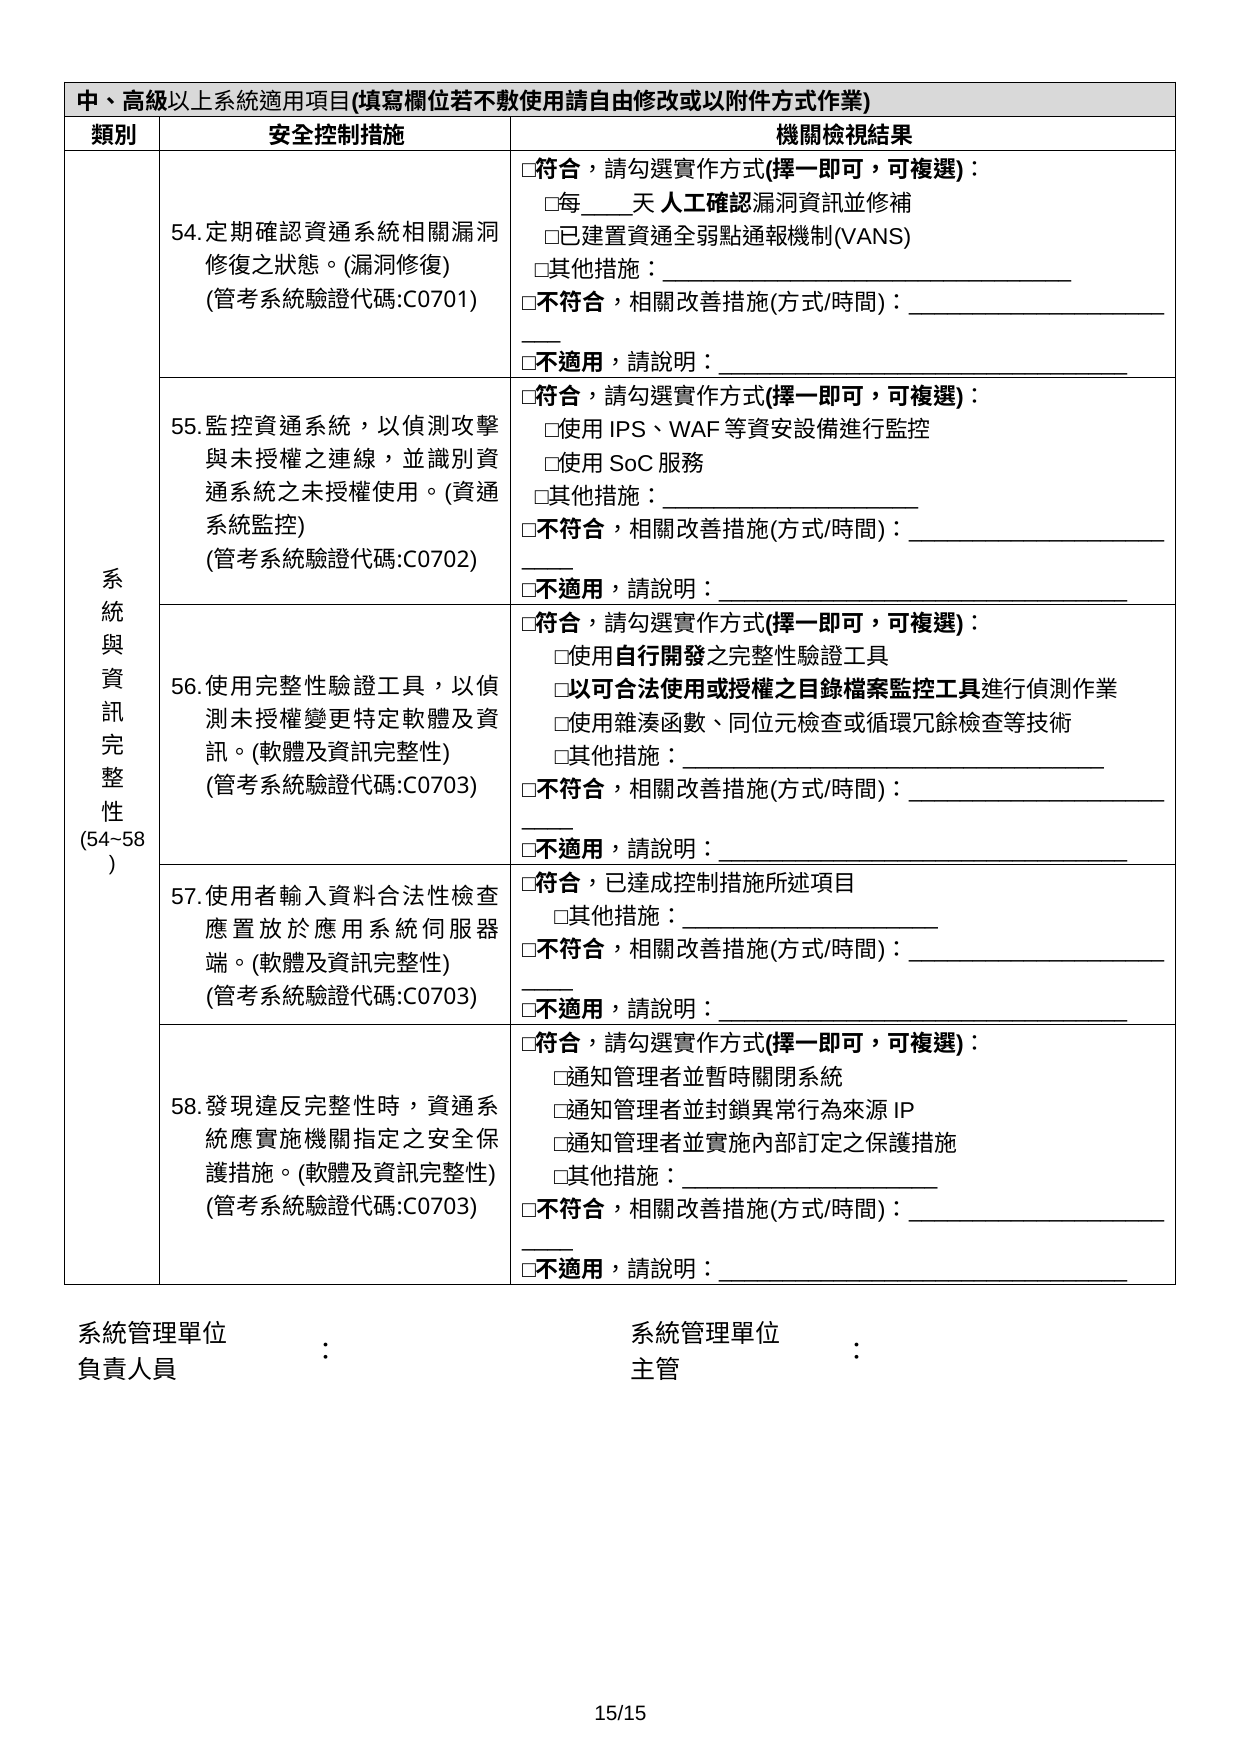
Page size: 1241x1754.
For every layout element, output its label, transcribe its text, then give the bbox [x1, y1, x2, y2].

table_header [352, 1290, 619, 1409]
table_cell 使用完整性驗證工具，以偵測未授權變更特定軟體及資訊。(軟體及資訊完整性) (管考系統驗證代碼:C0703) [160, 605, 510, 864]
table_cell □符合，請勾選實作方式(擇一即可，可複選)： □使用IPS、WAF等資安設備進行監控 □使用SoC服務 □其他措施：____________________ □不符合，相關改善措施(方式/時間)：________________________ □不適用，請說明：________________________________ [511, 378, 1175, 604]
table_cell 發現違反完整性時，資通系統應實施機關指定之安全保護措施。(軟體及資訊完整性) (管考系統驗證代碼:C0703) [160, 1025, 510, 1284]
table_header ： [302, 1290, 352, 1409]
table_cell 類別 [65, 117, 159, 150]
table_header [886, 1290, 1174, 1409]
table_cell □符合，請勾選實作方式(擇一即可，可複選)： □通知管理者並暫時關閉系統 □通知管理者並封鎖異常行為來源IP □通知管理者並實施內部訂定之保護措施 □其他措施：____________________ □不符合，相關改善措施(方式/時間)：________________________ □不適用，請說明：________________________________ [511, 1025, 1175, 1284]
table_header ： [833, 1290, 886, 1409]
table_cell 安全控制措施 [160, 117, 510, 150]
table_cell 監控資通系統，以偵測攻擊與未授權之連線，並識別資通系統之未授權使用。(資通系統監控) (管考系統驗證代碼:C0702) [160, 378, 510, 604]
table_cell 使用者輸入資料合法性檢查應置放於應用系統伺服器端。(軟體及資訊完整性) (管考系統驗證代碼:C0703) [160, 865, 510, 1024]
table_cell □符合，請勾選實作方式(擇一即可，可複選)： □每____天 人工確認漏洞資訊並修補 □已建置資通全弱點通報機制(VANS) □其他措施：________________________________ □不符合，相關改善措施(方式/時間)：_______________________ □不適用，請說明：________________________________ [511, 151, 1175, 377]
table_cell 機關檢視結果 [511, 117, 1175, 150]
table_header 系統管理單位 主管 [619, 1290, 833, 1409]
table_header 中、高級以上系統適用項目(填寫欄位若不敷使用請自由修改或以附件方式作業) [65, 83, 1175, 116]
table_cell 系 統 與 資 訊 完 整 性 (54~58) [65, 151, 159, 1284]
table_cell □符合，請勾選實作方式(擇一即可，可複選)： □使用自行開發之完整性驗證工具 □以可合法使用或授權之目錄檔案監控工具進行偵測作業 □使用雜湊函數、同位元檢查或循環冗餘檢查等技術 □其他措施：_________________________________ □不符合，相關改善措施(方式/時間)：________________________ □不適用，請說明：________________________________ [511, 605, 1175, 864]
table_cell □符合，已達成控制措施所述項目 □其他措施：____________________ □不符合，相關改善措施(方式/時間)：________________________ □不適用，請說明：________________________________ [511, 865, 1175, 1024]
table_header 系統管理單位 負責人員 [66, 1290, 302, 1409]
table_cell 定期確認資通系統相關漏洞修復之狀態。(漏洞修復) (管考系統驗證代碼:C0701) [160, 151, 510, 377]
